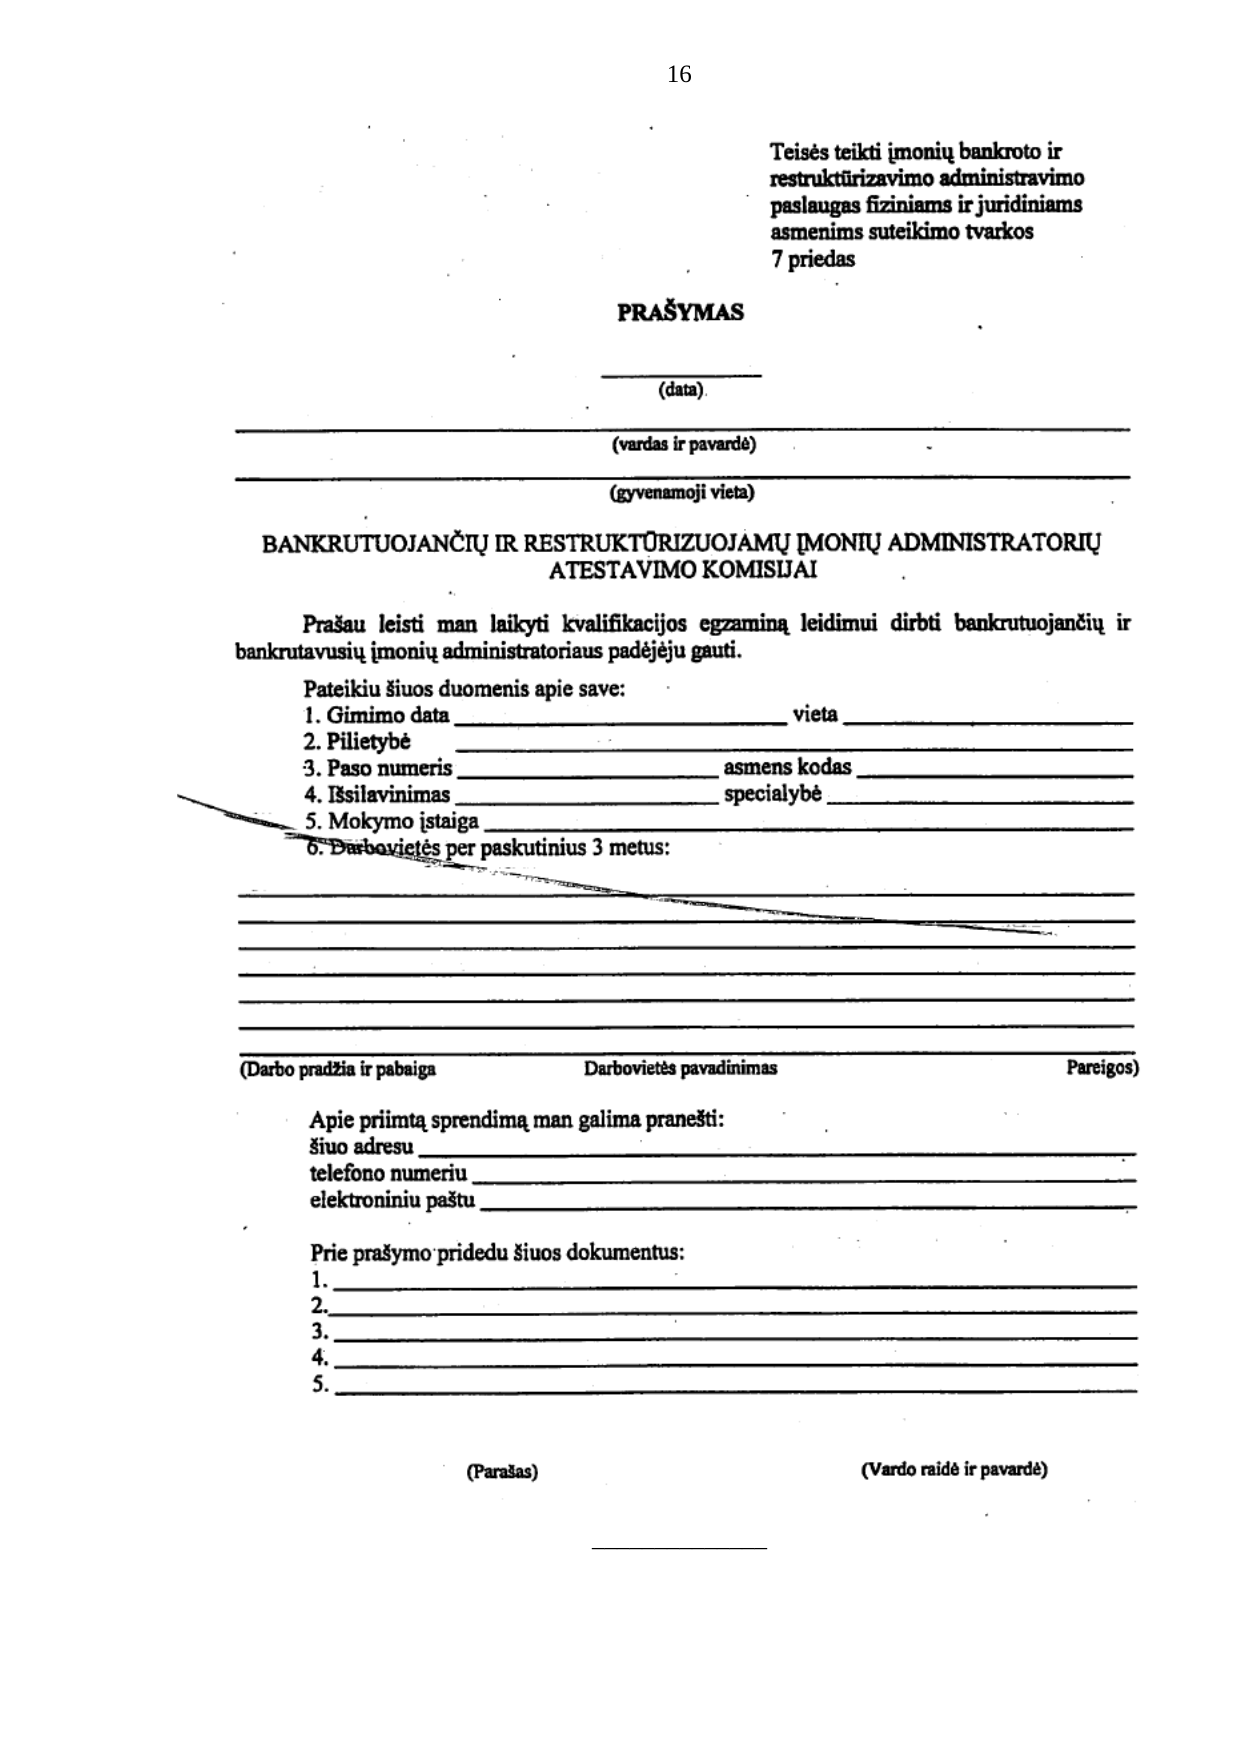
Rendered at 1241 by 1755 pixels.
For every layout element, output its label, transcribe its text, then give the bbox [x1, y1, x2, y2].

text ______________ [177, 1523, 1181, 1552]
